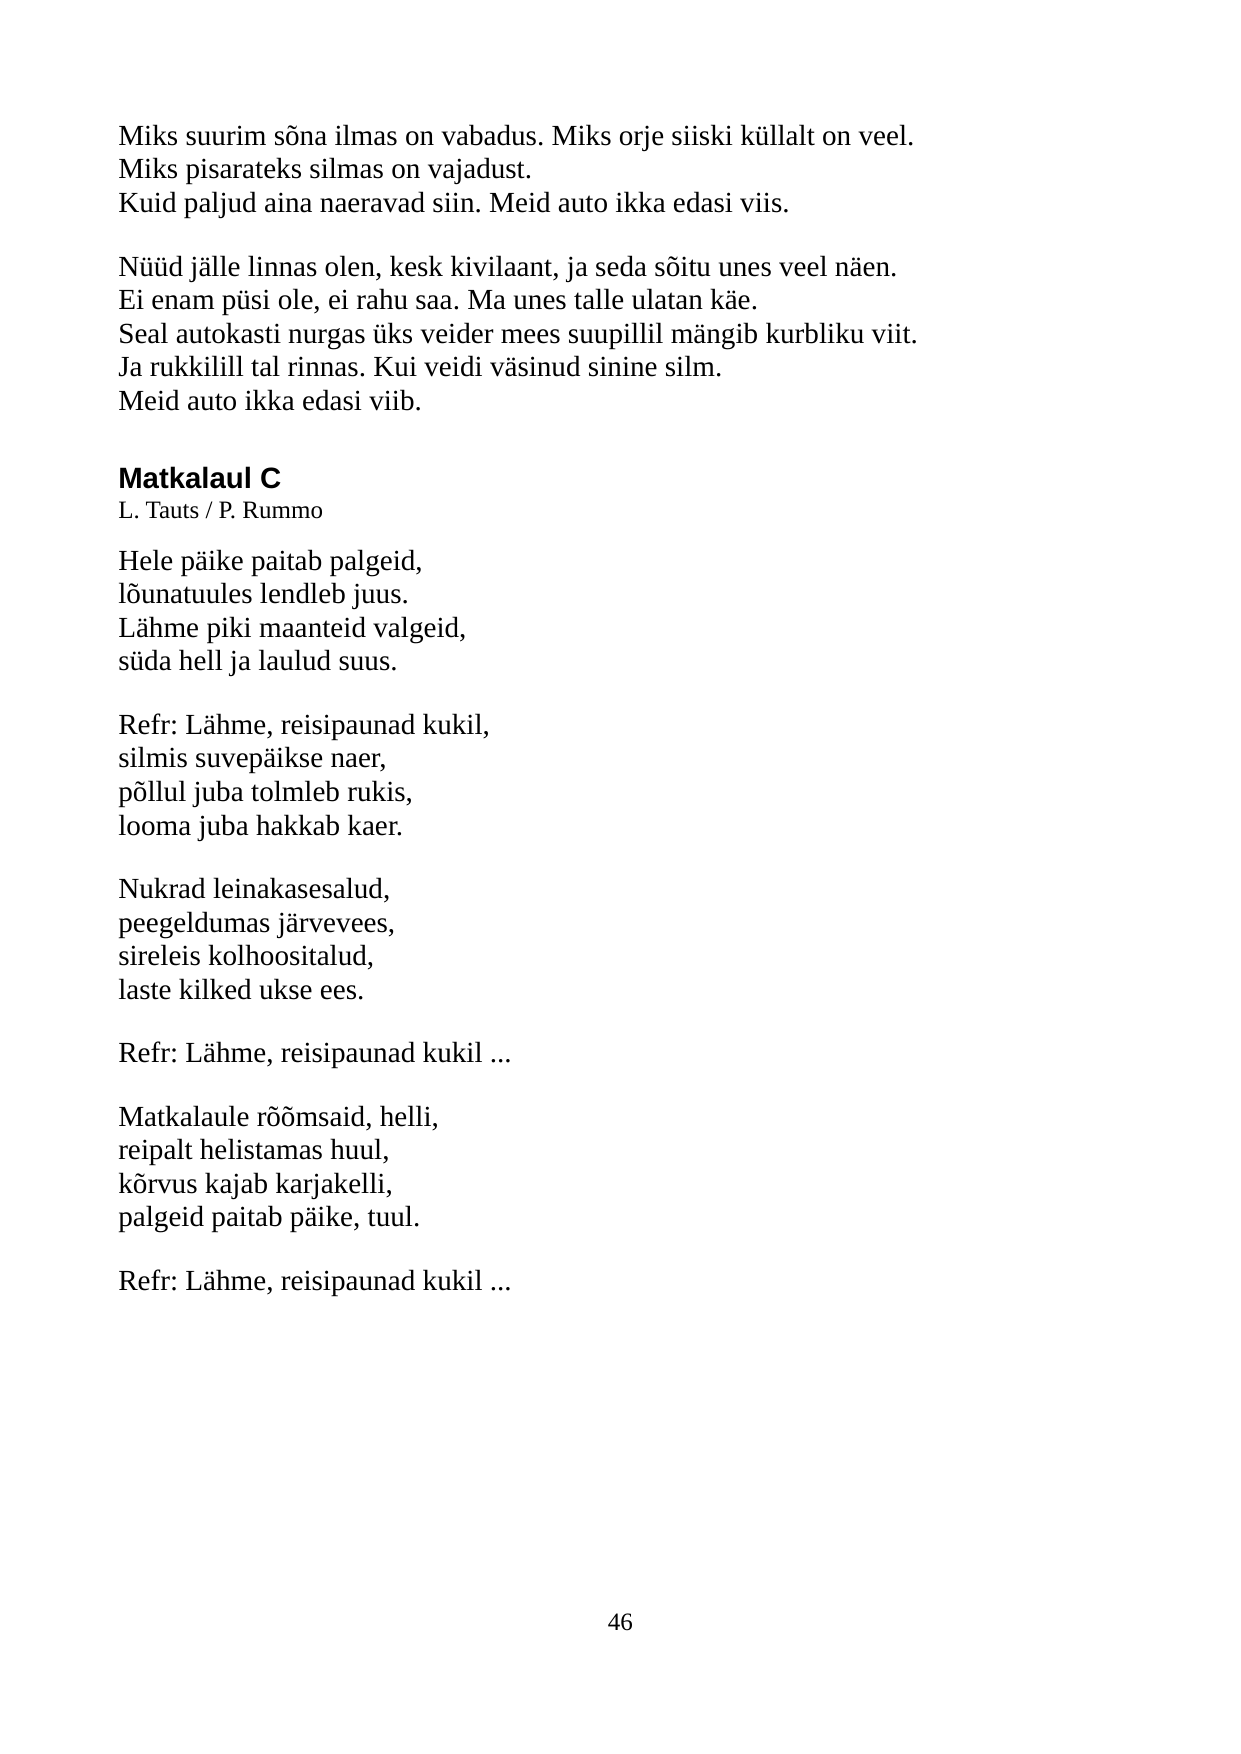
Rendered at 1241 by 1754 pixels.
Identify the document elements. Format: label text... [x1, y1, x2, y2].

text Refr: Lähme, reisipaunad kukil ... [118, 1263, 1122, 1297]
subtitle Matkalaul C [118, 461, 1122, 495]
text Refr: Lähme, reisipaunad kukil, silmis suvepäikse naer, põllul juba tolmleb rukis, looma juba hakkab kaer. [118, 707, 1122, 841]
text Nukrad leinakasesalud, peegeldumas järvevees, sireleis kolhoositalud, laste kilked ukse ees. [118, 871, 1122, 1005]
text Nüüd jälle linnas olen, kesk kivilaant, ja seda sõitu unes veel näen. Ei enam püsi ole, ei rahu saa. Ma unes talle ulatan käe. Seal autokasti nurgas üks veider mees suupillil mängib kurbliku viit. Ja rukkilill tal rinnas. Kui veidi väsinud sinine silm. Meid auto ikka edasi viib. [118, 249, 1122, 416]
text Refr: Lähme, reisipaunad kukil ... [118, 1035, 1122, 1069]
text Hele päike paitab palgeid, lõunatuules lendleb juus. Lähme piki maanteid valgeid, süda hell ja laulud suus. [118, 543, 1122, 677]
text L. Tauts / P. Rummo [118, 495, 1122, 524]
text Miks suurim sõna ilmas on vabadus. Miks orje siiski küllalt on veel. Miks pisarateks silmas on vajadust. Kuid paljud aina naeravad siin. Meid auto ikka edasi viis. [118, 118, 1122, 219]
text Matkalaule rõõmsaid, helli, reipalt helistamas huul, kõrvus kajab karjakelli, palgeid paitab päike, tuul. [118, 1099, 1122, 1233]
